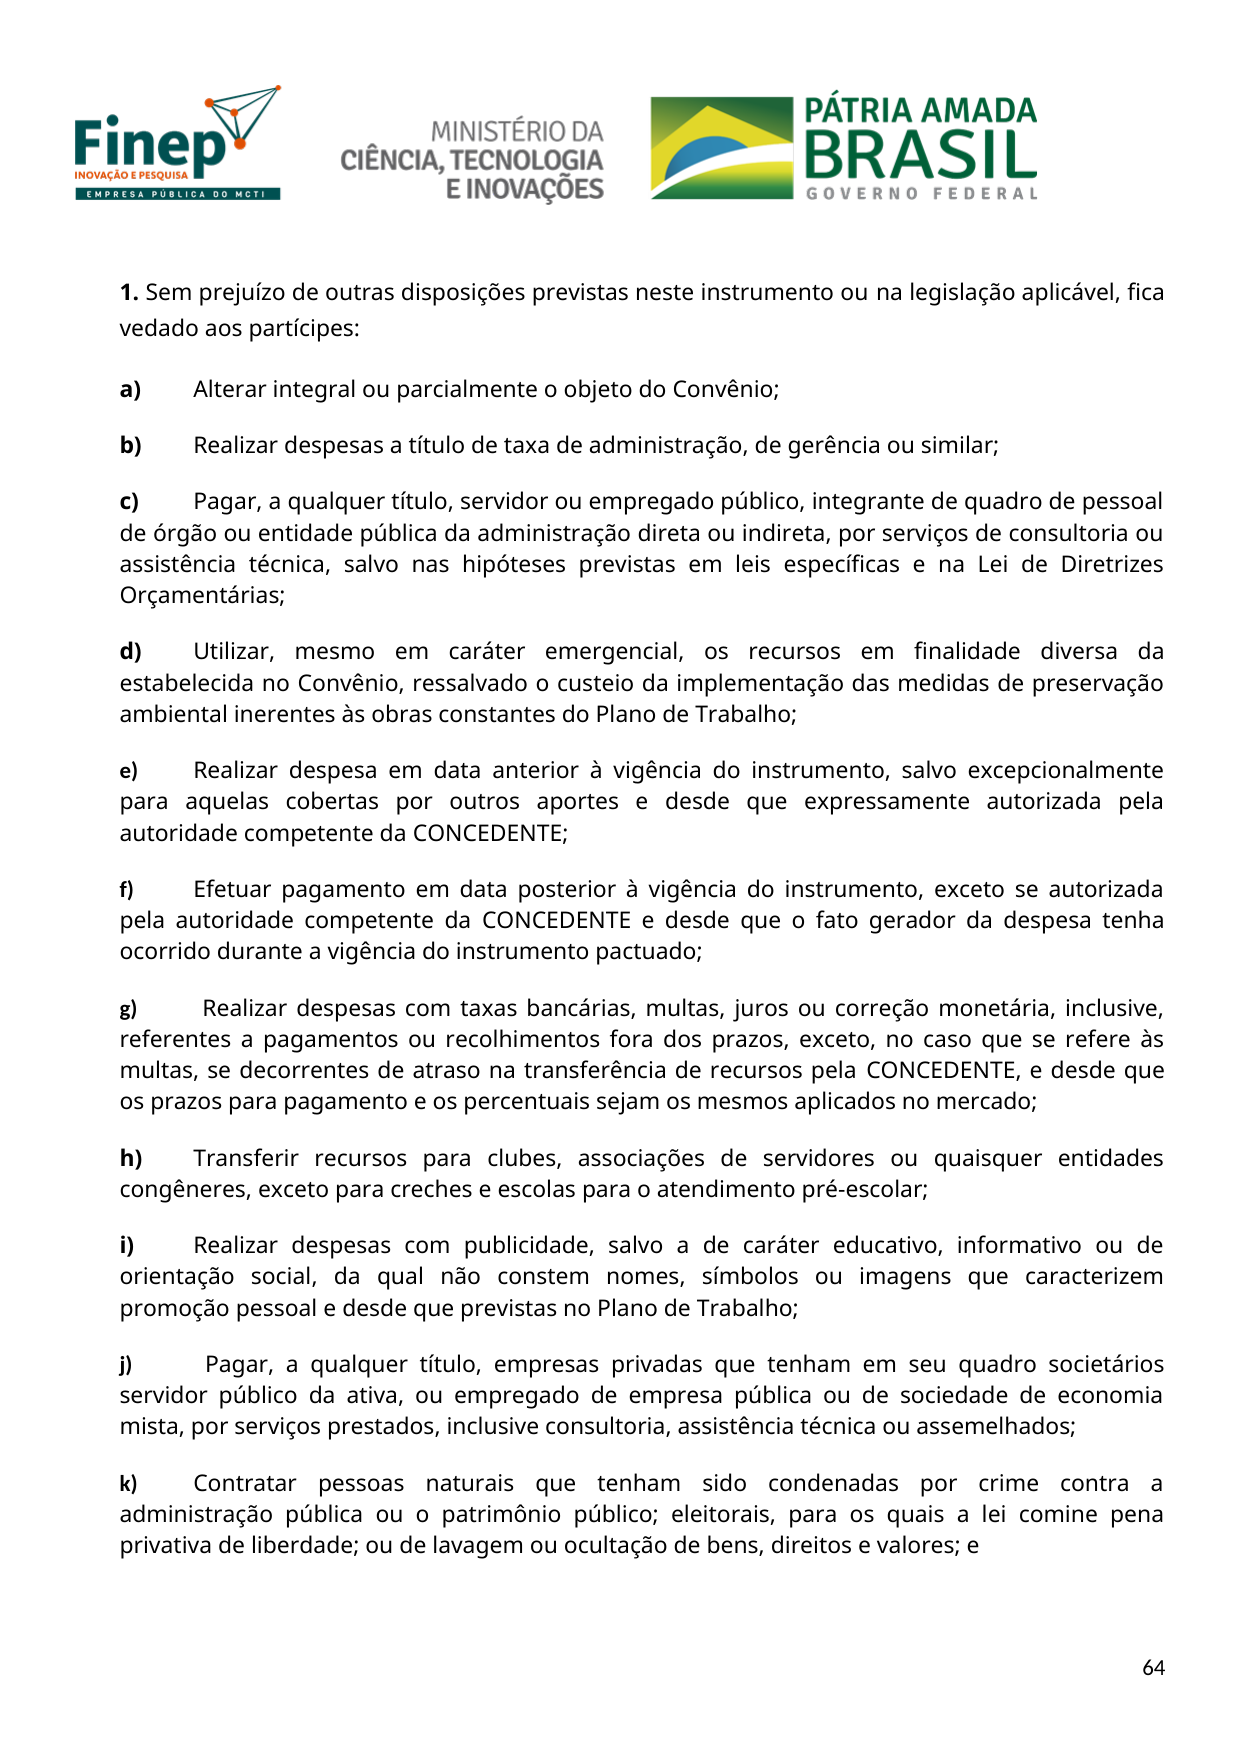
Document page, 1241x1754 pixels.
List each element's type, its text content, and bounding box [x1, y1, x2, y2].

list Efetuar pagamento em data posterior à vigência do instrumento, exceto se autorizada pela autoridade competente da CONCEDENTE e desde que o fato gerador da despesa tenha ocorrido durante a vigência do instrumento pactuado; [119, 873, 1165, 967]
list Realizar despesas a título de taxa de administração, de gerência ou similar; [119, 429, 1165, 460]
list Pagar, a qualquer título, servidor ou empregado público, integrante de quadro de pessoal de órgão ou entidade pública da administração direta ou indireta, por serviços de consultoria ou assistência técnica, salvo nas hipóteses previstas em leis específicas e na Lei de Diretrizes Orçamentárias; [119, 485, 1165, 610]
text 1. Sem prejuízo de outras disposições previstas neste instrumento ou na legislação aplicável, fica vedado aos partícipes: [119, 276, 1165, 343]
list Realizar despesas com publicidade, salvo a de caráter educativo, informativo ou de orientação social, da qual não constem nomes, símbolos ou imagens que caracterizem promoção pessoal e desde que previstas no Plano de Trabalho; [119, 1229, 1165, 1323]
list Pagar, a qualquer título, empresas privadas que tenham em seu quadro societários servidor público da ativa, ou empregado de empresa pública ou de sociedade de economia mista, por serviços prestados, inclusive consultoria, assistência técnica ou assemelhados; [119, 1348, 1165, 1442]
list Realizar despesas com taxas bancárias, multas, juros ou correção monetária, inclusive, referentes a pagamentos ou recolhimentos fora dos prazos, exceto, no caso que se refere às multas, se decorrentes de atraso na transferência de recursos pela CONCEDENTE, e desde que os prazos para pagamento e os percentuais sejam os mesmos aplicados no mercado; [119, 992, 1165, 1117]
list Contratar pessoas naturais que tenham sido condenadas por crime contra a administração pública ou o patrimônio público; eleitorais, para os quais a lei comine pena privativa de liberdade; ou de lavagem ou ocultação de bens, direitos e valores; e [119, 1467, 1165, 1560]
list Transferir recursos para clubes, associações de servidores ou quaisquer entidades congêneres, exceto para creches e escolas para o atendimento pré-escolar; [119, 1142, 1165, 1204]
list Alterar integral ou parcialmente o objeto do Convênio; [119, 373, 1165, 404]
list Utilizar, mesmo em caráter emergencial, os recursos em finalidade diversa da estabelecida no Convênio, ressalvado o custeio da implementação das medidas de preservação ambiental inerentes às obras constantes do Plano de Trabalho; [119, 635, 1165, 729]
list Realizar despesa em data anterior à vigência do instrumento, salvo excepcionalmente para aquelas cobertas por outros aportes e desde que expressamente autorizada pela autoridade competente da CONCEDENTE; [119, 754, 1165, 848]
